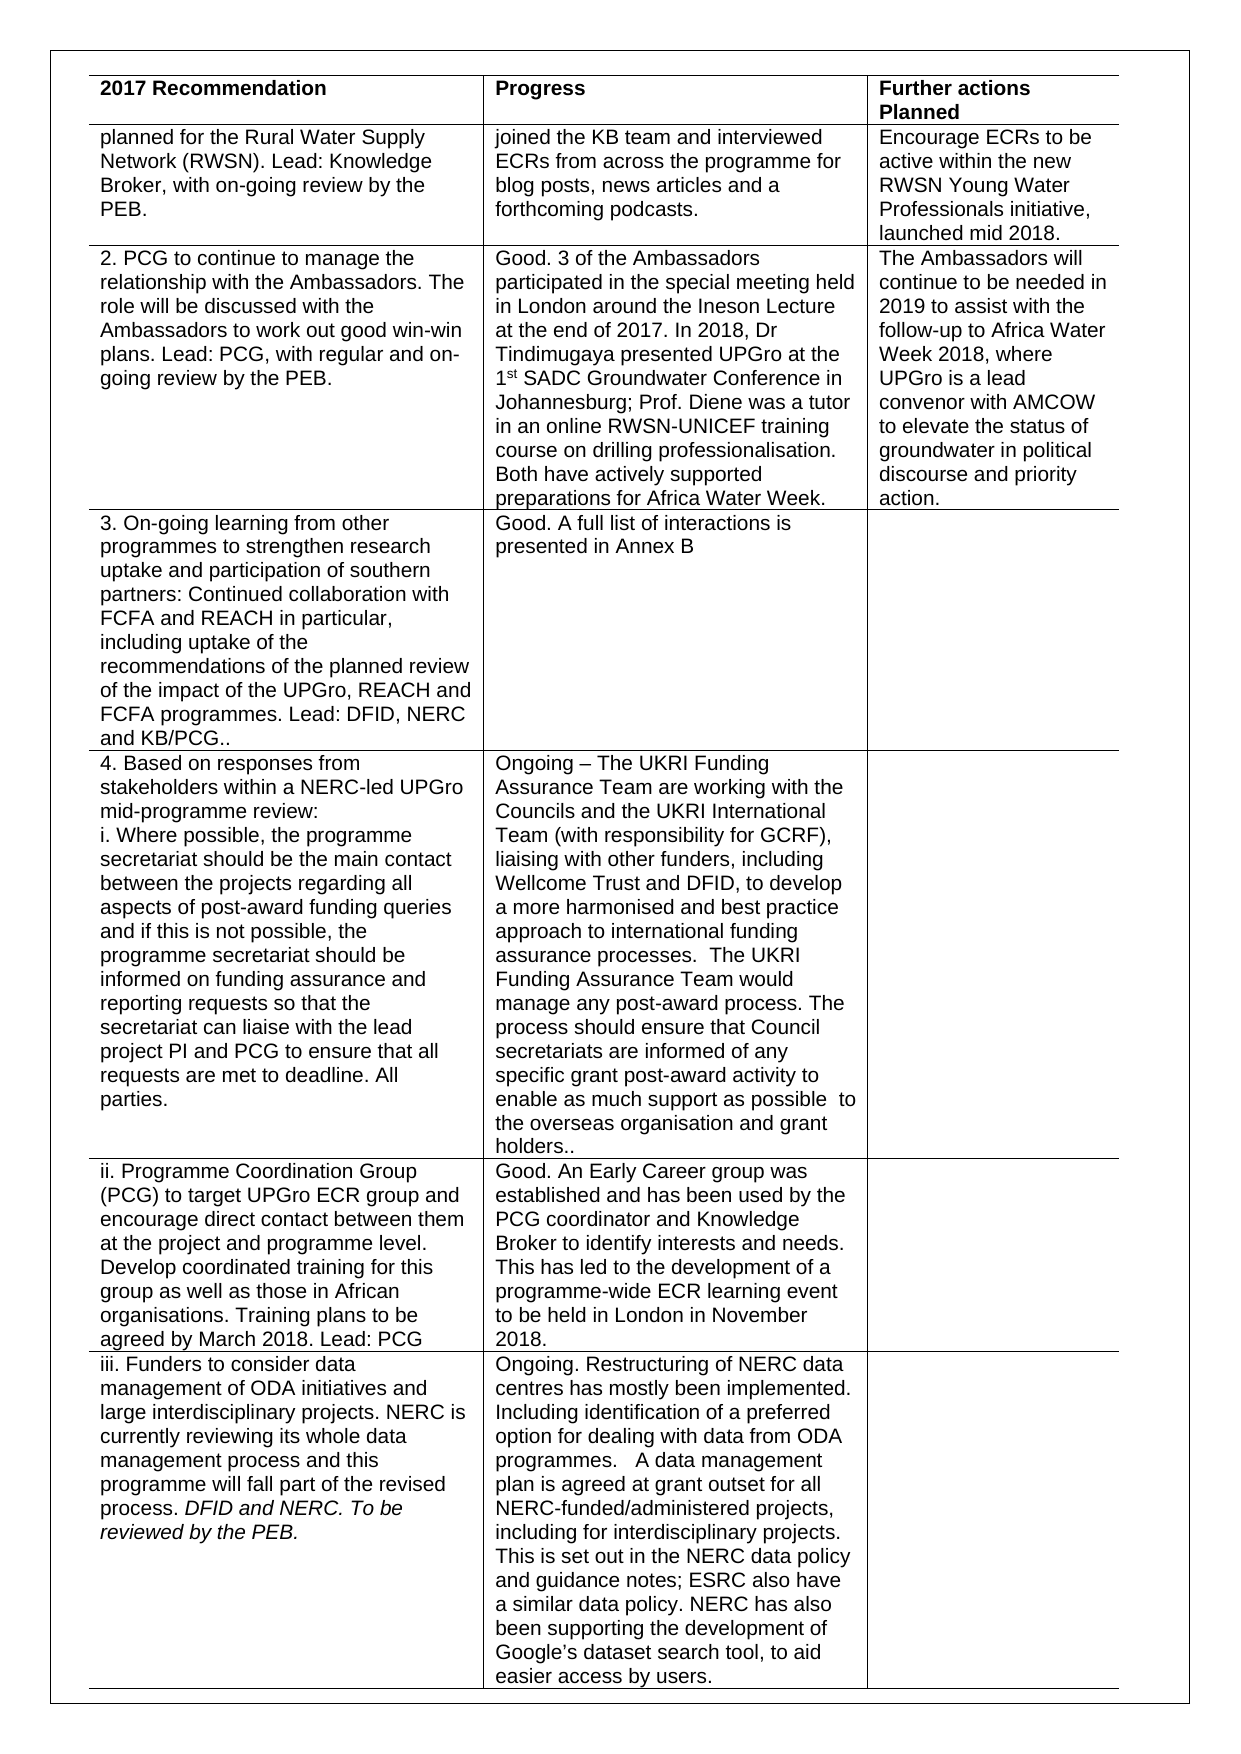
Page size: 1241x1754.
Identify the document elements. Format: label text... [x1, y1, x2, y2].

table_cell 4. Based on responses from stakeholders within a NERC-led UPGro mid-programme review: i. Where possible, the programme secretariat should be the main contact between the projects regarding all aspects of post-award funding queries and if this is not possible, the programme secretariat should be informed on funding assurance and reporting requests so that the secretariat can liaise with the lead project PI and PCG to ensure that all requests are met to deadline. All parties. [89, 751, 483, 1158]
table_cell ii. Programme Coordination Group (PCG) to target UPGro ECR group and encourage direct contact between them at the project and programme level. Develop coordinated training for this group as well as those in African organisations. Training plans to be agreed by March 2018. Lead: PCG [89, 1159, 483, 1351]
table_cell The Ambassadors will continue to be needed in 2019 to assist with the follow-up to Africa Water Week 2018, where UPGro is a lead convenor with AMCOW to elevate the status of groundwater in political discourse and priority action. [868, 246, 1119, 509]
table_cell Ongoing – The UKRI Funding Assurance Team are working with the Councils and the UKRI International Team (with responsibility for GCRF), liaising with other funders, including Wellcome Trust and DFID, to develop a more harmonised and best practice approach to international funding assurance processes. The UKRI Funding Assurance Team would manage any post-award process. The process should ensure that Council secretariats are informed of any specific grant post-award activity to enable as much support as possible to the overseas organisation and grant holders.. [484, 751, 867, 1158]
table_cell Ongoing. Restructuring of NERC data centres has mostly been implemented. Including identification of a preferred option for dealing with data from ODA programmes. A data management plan is agreed at grant outset for all NERC-funded/administered projects, including for interdisciplinary projects. This is set out in the NERC data policy and guidance notes; ESRC also have a similar data policy. NERC has also been supporting the development of Google’s dataset search tool, to aid easier access by users. [484, 1352, 867, 1687]
table_cell [868, 510, 1119, 750]
table_cell Good. A full list of interactions is presented in Annex B [484, 510, 867, 750]
table_header 2017 Recommendation [89, 76, 483, 124]
table_cell Good. 3 of the Ambassadors participated in the special meeting held in London around the Ineson Lecture at the end of 2017. In 2018, Dr Tindimugaya presented UPGro at the 1st SADC Groundwater Conference in Johannesburg; Prof. Diene was a tutor in an online RWSN-UNICEF training course on drilling professionalisation. Both have actively supported preparations for Africa Water Week. [484, 246, 867, 509]
table_cell 2. PCG to continue to manage the relationship with the Ambassadors. The role will be discussed with the Ambassadors to work out good win-win plans. Lead: PCG, with regular and on-going review by the PEB. [89, 246, 483, 509]
table_cell [868, 1159, 1119, 1351]
table_cell [868, 751, 1119, 1158]
table_header Further actions Planned [868, 76, 1119, 124]
table_cell 3. On-going learning from other programmes to strengthen research uptake and participation of southern partners: Continued collaboration with FCFA and REACH in particular, including uptake of the recommendations of the planned review of the impact of the UPGro, REACH and FCFA programmes. Lead: DFID, NERC and KB/PCG.. [89, 510, 483, 750]
table_cell [868, 1352, 1119, 1687]
table_cell planned for the Rural Water Supply Network (RWSN). Lead: Knowledge Broker, with on-going review by the PEB. [89, 125, 483, 245]
table_header Progress [484, 76, 867, 124]
table_cell Good. An Early Career group was established and has been used by the PCG coordinator and Knowledge Broker to identify interests and needs. This has led to the development of a programme-wide ECR learning event to be held in London in November 2018. [484, 1159, 867, 1351]
table_cell Encourage ECRs to be active within the new RWSN Young Water Professionals initiative, launched mid 2018. [868, 125, 1119, 245]
table_cell iii. Funders to consider data management of ODA initiatives and large interdisciplinary projects. NERC is currently reviewing its whole data management process and this programme will fall part of the revised process. DFID and NERC. To be reviewed by the PEB. [89, 1352, 483, 1687]
table_cell joined the KB team and interviewed ECRs from across the programme for blog posts, news articles and a forthcoming podcasts. [484, 125, 867, 245]
